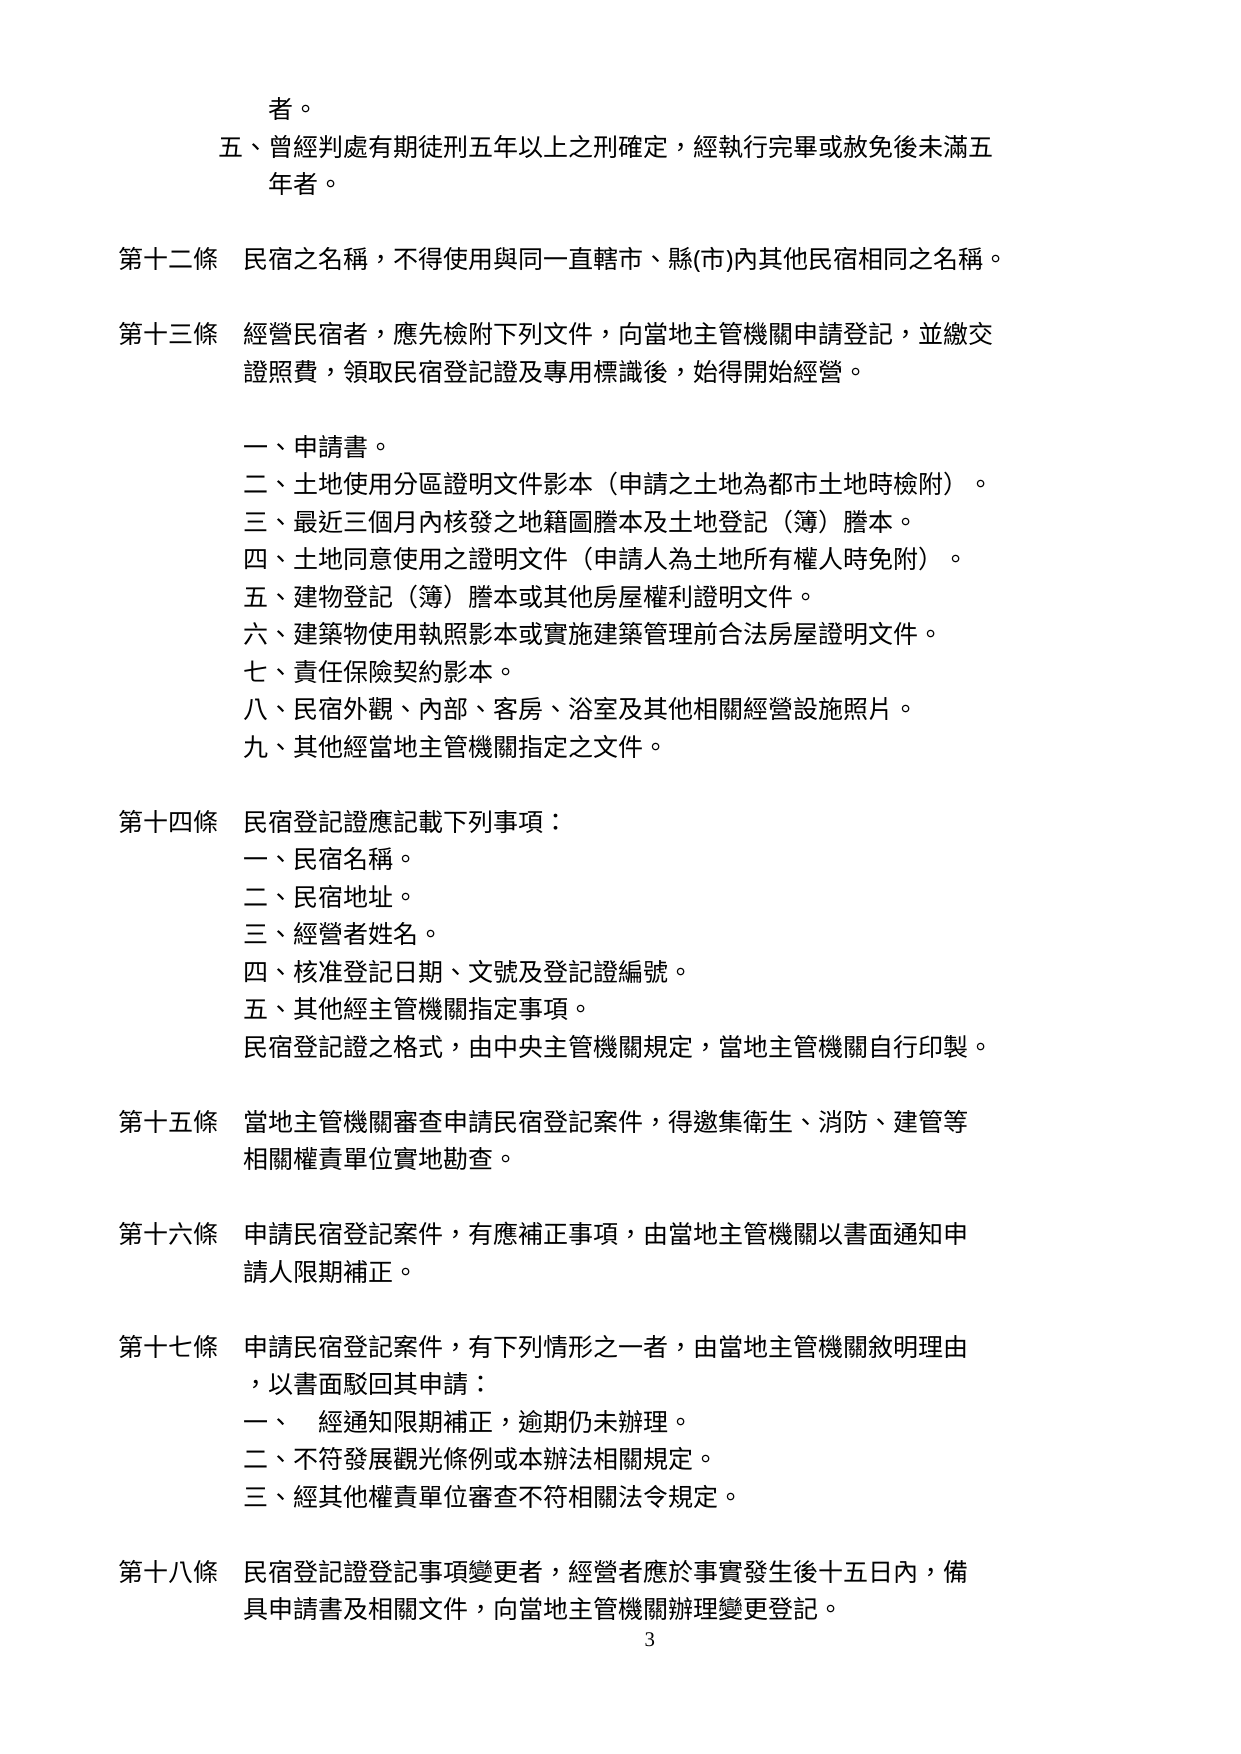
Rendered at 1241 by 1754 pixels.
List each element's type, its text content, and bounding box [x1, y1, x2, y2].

text 者。 五、曾經判處有期徒刑五年以上之刑確定，經執行完畢或赦免後未滿五 年者。 第十二條 民宿之名稱，不得使用與同一直轄市、縣(市)內其他民宿相同之名稱。 第十三條 經營民宿者，應先檢附下列文件，向當地主管機關申請登記，並繳交 證照費，領取民宿登記證及專用標識後，始得開始經營。 一、申請書。 二、土地使用分區證明文件影本（申請之土地為都市土地時檢附）。 三、最近三個月內核發之地籍圖謄本及土地登記（簿）謄本。 四、土地同意使用之證明文件（申請人為土地所有權人時免附）。 五、建物登記（簿）謄本或其他房屋權利證明文件。 六、建築物使用執照影本或實施建築管理前合法房屋證明文件。 七、責任保險契約影本。 八、民宿外觀、內部、客房、浴室及其他相關經營設施照片。 九、其他經當地主管機關指定之文件。 第十四條 民宿登記證應記載下列事項： 一、民宿名稱。 二、民宿地址。 三、經營者姓名。 四、核准登記日期、文號及登記證編號。 五、其他經主管機關指定事項。 民宿登記證之格式，由中央主管機關規定，當地主管機關自行印製。 第十五條 當地主管機關審查申請民宿登記案件，得邀集衛生、消防、建管等 相關權責單位實地勘查。 第十六條 申請民宿登記案件，有應補正事項，由當地主管機關以書面通知申 請人限期補正。 第十七條 申請民宿登記案件，有下列情形之一者，由當地主管機關敘明理由 ，以書面駁回其申請： 一、 經通知限期補正，逾期仍未辦理。 二、不符發展觀光條例或本辦法相關規定。 三、經其他權責單位審查不符相關法令規定。 第十八條 民宿登記證登記事項變更者，經營者應於事實發生後十五日內，備 具申請書及相關文件，向當地主管機關辦理變更登記。 [118, 89, 1181, 1627]
